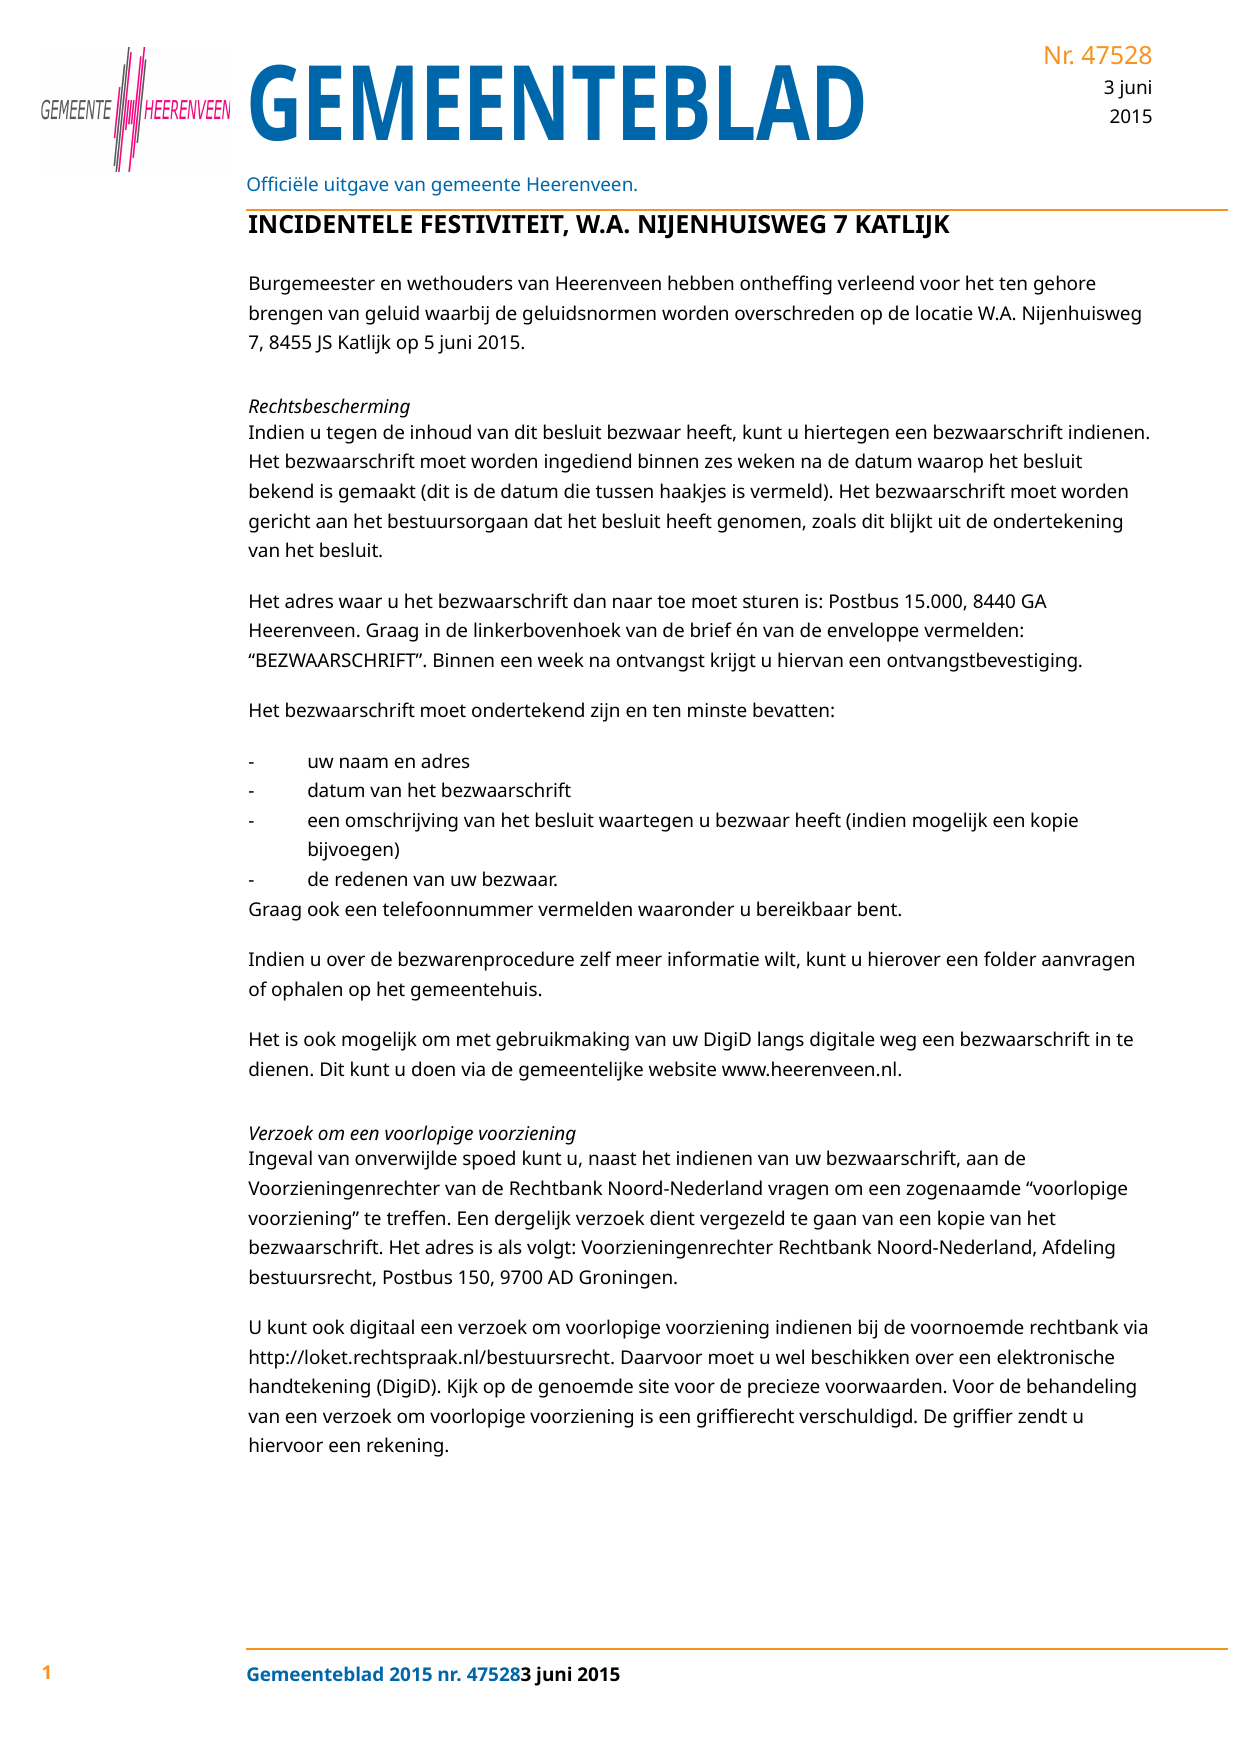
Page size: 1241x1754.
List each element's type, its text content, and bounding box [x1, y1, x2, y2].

text Verzoek om een voorlopige voorziening [248, 1120, 1152, 1146]
text Het is ook mogelijk om met gebruikmaking van uw DigiD langs digitale weg een bezwaarschrift in te dienen. Dit kunt u doen via de gemeentelijke website www.heerenveen.nl. [248, 1026, 1152, 1082]
text Het bezwaarschrift moet ondertekend zijn en ten minste bevatten: [248, 697, 1152, 723]
list uw naam en adres [248, 748, 1152, 774]
text Ingeval van onverwijlde spoed kunt u, naast het indienen van uw bezwaarschrift, aan de Voorzieningenrechter van de Rechtbank Noord-Nederland vragen om een zogenaamde “voorlopige voorziening” te treffen. Een dergelijk verzoek dient vergezeld te gaan van een kopie van het bezwaarschrift. Het adres is als volgt: Voorzieningenrechter Rechtbank Noord-Nederland, Afdeling bestuursrecht, Postbus 150, 9700 AD Groningen. [248, 1146, 1152, 1289]
text U kunt ook digitaal een verzoek om voorlopige voorziening indienen bij de voornoemde rechtbank via http://loket.rechtspraak.nl/bestuursrecht. Daarvoor moet u wel beschikken over een elektronische handtekening (DigiD). Kijk op de genoemde site voor de precieze voorwaarden. Voor de behandeling van een verzoek om voorlopige voorziening is een griffierecht verschuldigd. De griffier zendt u hiervoor een rekening. [248, 1314, 1152, 1458]
text Rechtsbescherming [248, 393, 1152, 419]
list een omschrijving van het besluit waartegen u bezwaar heeft (indien mogelijk een kopie bijvoegen) [248, 807, 1152, 862]
text Indien u over de bezwarenprocedure zelf meer informatie wilt, kunt u hierover een folder aanvragen of ophalen op het gemeentehuis. [248, 946, 1152, 1002]
list de redenen van uw bezwaar. [248, 866, 1152, 892]
text Het adres waar u het bezwaarschrift dan naar toe moet sturen is: Postbus 15.000, 8440 GA Heerenveen. Graag in de linkerbovenhoek van de brief én van de enveloppe vermelden: “BEZWAARSCHRIFT”. Binnen een week na ontvangst krijgt u hiervan een ontvangstbevestiging. [248, 588, 1152, 673]
list datum van het bezwaarschrift [248, 777, 1152, 803]
picture [41, 47, 231, 172]
text Graag ook een telefoonnummer vermelden waaronder u bereikbaar bent. [248, 896, 1152, 922]
text Burgemeester en wethouders van Heerenveen hebben ontheffing verleend voor het ten gehore brengen van geluid waarbij de geluidsnormen worden overschreden op de locatie W.A. Nijenhuisweg 7, 8455 JS Katlijk op 5 juni 2015. [248, 270, 1152, 355]
text INCIDENTELE FESTIVITEIT, W.A. NIJENHUISWEG 7 KATLIJK [248, 211, 1152, 241]
text Indien u tegen de inhoud van dit besluit bezwaar heeft, kunt u hiertegen een bezwaarschrift indienen. Het bezwaarschrift moet worden ingediend binnen zes weken na de datum waarop het besluit bekend is gemaakt (dit is de datum die tussen haakjes is vermeld). Het bezwaarschrift moet worden gericht aan het bestuursorgaan dat het besluit heeft genomen, zoals dit blijkt uit de ondertekening van het besluit. [248, 419, 1152, 563]
